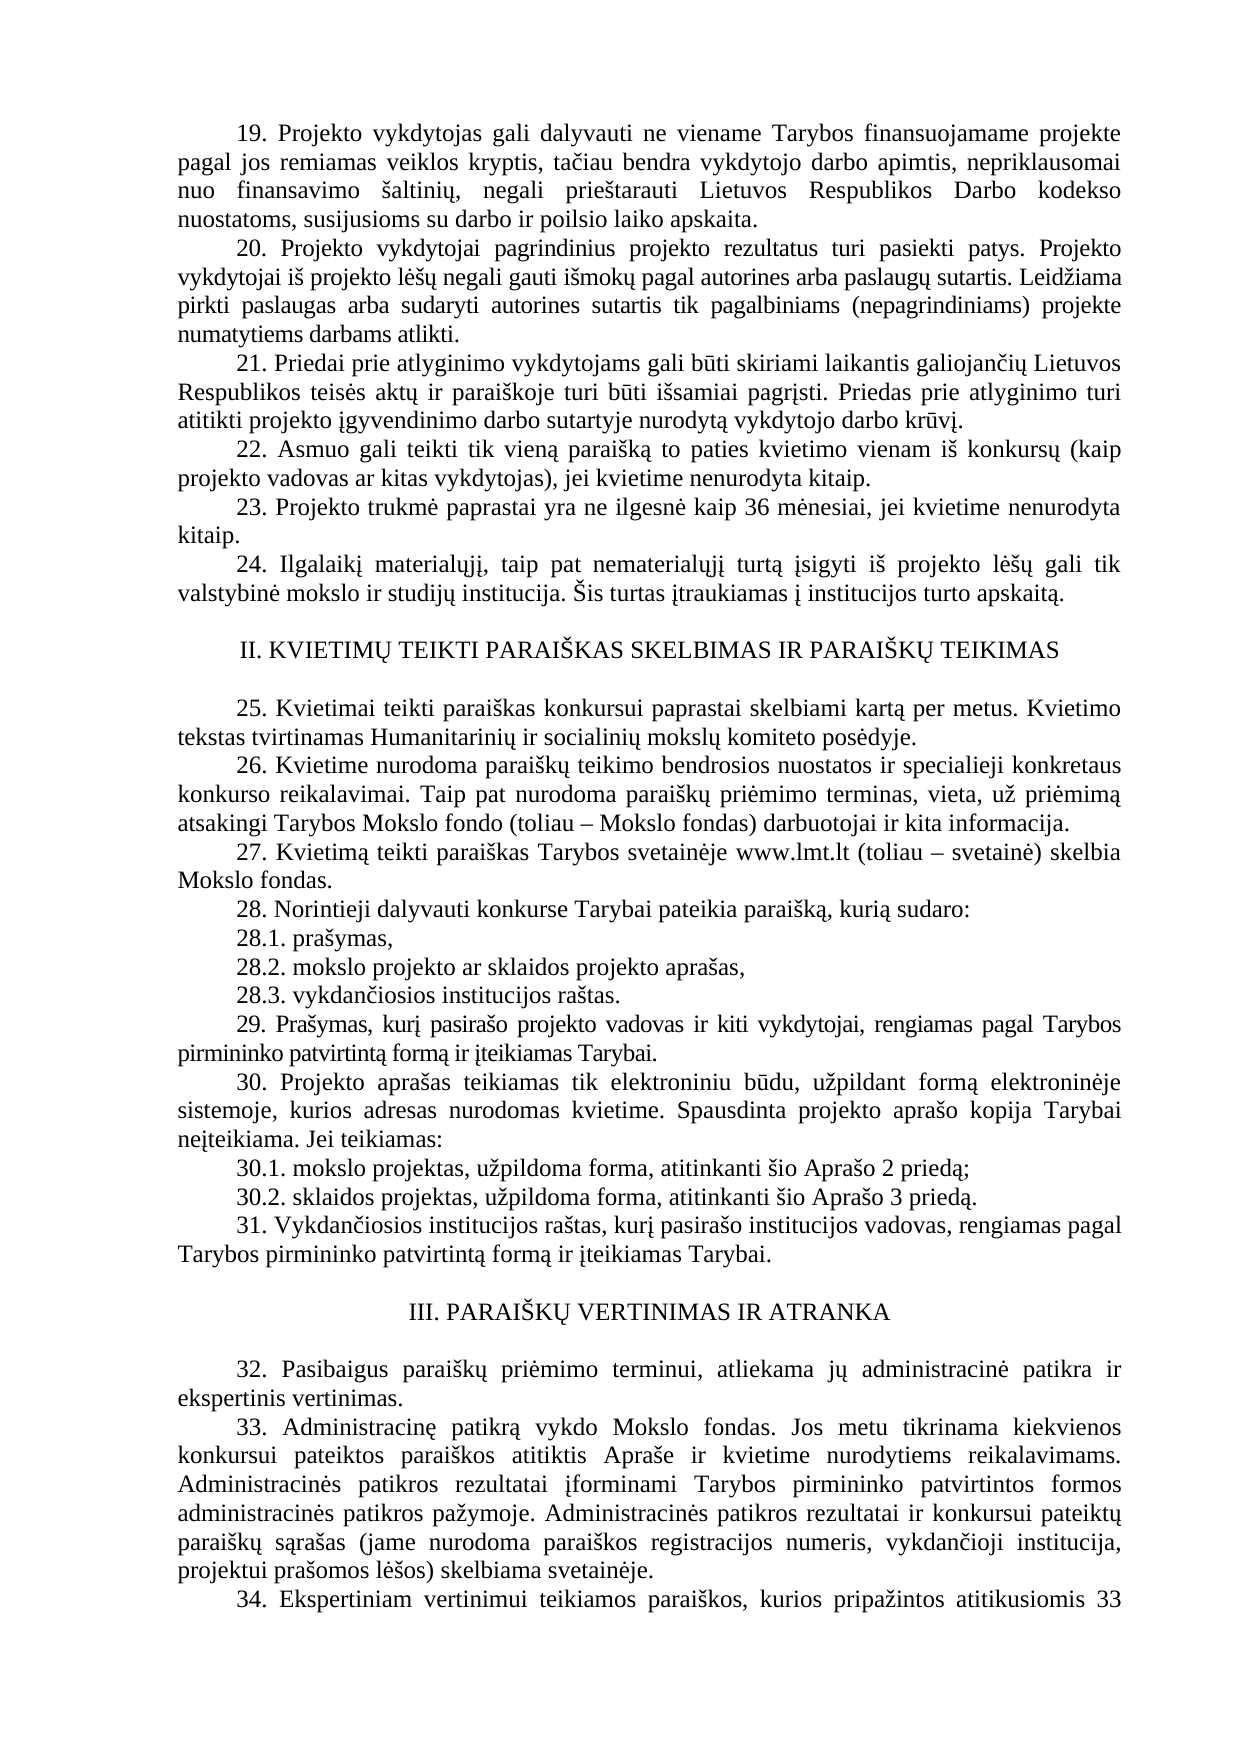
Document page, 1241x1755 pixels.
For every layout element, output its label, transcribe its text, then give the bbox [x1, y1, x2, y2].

text 28.1. prašymas, [177, 923, 1122, 952]
text 29. Prašymas, kurį pasirašo projekto vadovas ir kiti vykdytojai, rengiamas pagal Tarybos pirmininko patvirtintą formą ir įteikiamas Tarybai. [177, 1009, 1122, 1067]
text 21. Priedai prie atlyginimo vykdytojams gali būti skiriami laikantis galiojančių Lietuvos Respublikos teisės aktų ir paraiškoje turi būti išsamiai pagrįsti. Priedas prie atlyginimo turi atitikti projekto įgyvendinimo darbo sutartyje nurodytą vykdytojo darbo krūvį. [177, 348, 1122, 434]
text 30.1. mokslo projektas, užpildoma forma, atitinkanti šio Aprašo 2 priedą; [177, 1153, 1122, 1182]
text 19. Projekto vykdytojas gali dalyvauti ne viename Tarybos finansuojamame projekte pagal jos remiamas veiklos kryptis, tačiau bendra vykdytojo darbo apimtis, nepriklausomai nuo finansavimo šaltinių, negali prieštarauti Lietuvos Respublikos Darbo kodekso nuostatoms, susijusioms su darbo ir poilsio laiko apskaita. [177, 118, 1122, 233]
text 27. Kvietimą teikti paraiškas Tarybos svetainėje www.lmt.lt (toliau – svetainė) skelbia Mokslo fondas. [177, 837, 1122, 894]
text 32. Pasibaigus paraiškų priėmimo terminui, atliekama jų administracinė patikra ir ekspertinis vertinimas. [177, 1354, 1122, 1412]
text 33. Administracinę patikrą vykdo Mokslo fondas. Jos metu tikrinama kiekvienos konkursui pateiktos paraiškos atitiktis Apraše ir kvietime nurodytiems reikalavimams. Administracinės patikros rezultatai įforminami Tarybos pirmininko patvirtintos formos administracinės patikros pažymoje. Administracinės patikros rezultatai ir konkursui pateiktų paraiškų sąrašas (jame nurodoma paraiškos registracijos numeris, vykdančioji institucija, projektui prašomos lėšos) skelbiama svetainėje. [177, 1412, 1122, 1584]
text 24. Ilgalaikį materialųjį, taip pat nematerialųjį turtą įsigyti iš projekto lėšų gali tik valstybinė mokslo ir studijų institucija. Šis turtas įtraukiamas į institucijos turto apskaitą. [177, 549, 1122, 607]
text 22. Asmuo gali teikti tik vieną paraišką to paties kvietimo vienam iš konkursų (kaip projekto vadovas ar kitas vykdytojas), jei kvietime nenurodyta kitaip. [177, 434, 1122, 492]
text 25. Kvietimai teikti paraiškas konkursui paprastai skelbiami kartą per metus. Kvietimo tekstas tvirtinamas Humanitarinių ir socialinių mokslų komiteto posėdyje. [177, 693, 1122, 751]
text II. KVIETIMŲ TEIKTI PARAIŠKAS SKELBIMAS IR PARAIŠKŲ TEIKIMAS [177, 636, 1122, 664]
text 28.2. mokslo projekto ar sklaidos projekto aprašas, [177, 952, 1122, 981]
text 28.3. vykdančiosios institucijos raštas. [177, 981, 1122, 1009]
text 26. Kvietime nurodoma paraiškų teikimo bendrosios nuostatos ir specialieji konkretaus konkurso reikalavimai. Taip pat nurodoma paraiškų priėmimo terminas, vieta, už priėmimą atsakingi Tarybos Mokslo fondo (toliau – Mokslo fondas) darbuotojai ir kita informacija. [177, 751, 1122, 837]
text III. PARAIŠKŲ VERTINIMAS IR ATRANKA [177, 1297, 1122, 1326]
text 28. Norintieji dalyvauti konkurse Tarybai pateikia paraišką, kurią sudaro: [177, 894, 1122, 923]
text 30.2. sklaidos projektas, užpildoma forma, atitinkanti šio Aprašo 3 priedą. [177, 1182, 1122, 1211]
text 23. Projekto trukmė paprastai yra ne ilgesnė kaip 36 mėnesiai, jei kvietime nenurodyta kitaip. [177, 492, 1122, 549]
text 34. Ekspertiniam vertinimui teikiamos paraiškos, kurios pripažintos atitikusiomis 33 [177, 1584, 1122, 1613]
text 20. Projekto vykdytojai pagrindinius projekto rezultatus turi pasiekti patys. Projekto vykdytojai iš projekto lėšų negali gauti išmokų pagal autorines arba paslaugų sutartis. Leidžiama pirkti paslaugas arba sudaryti autorines sutartis tik pagalbiniams (nepagrindiniams) projekte numatytiems darbams atlikti. [177, 233, 1122, 348]
text 30. Projekto aprašas teikiamas tik elektroniniu būdu, užpildant formą elektroninėje sistemoje, kurios adresas nurodomas kvietime. Spausdinta projekto aprašo kopija Tarybai neįteikiama. Jei teikiamas: [177, 1067, 1122, 1153]
text 31. Vykdančiosios institucijos raštas, kurį pasirašo institucijos vadovas, rengiamas pagal Tarybos pirmininko patvirtintą formą ir įteikiamas Tarybai. [177, 1211, 1122, 1268]
